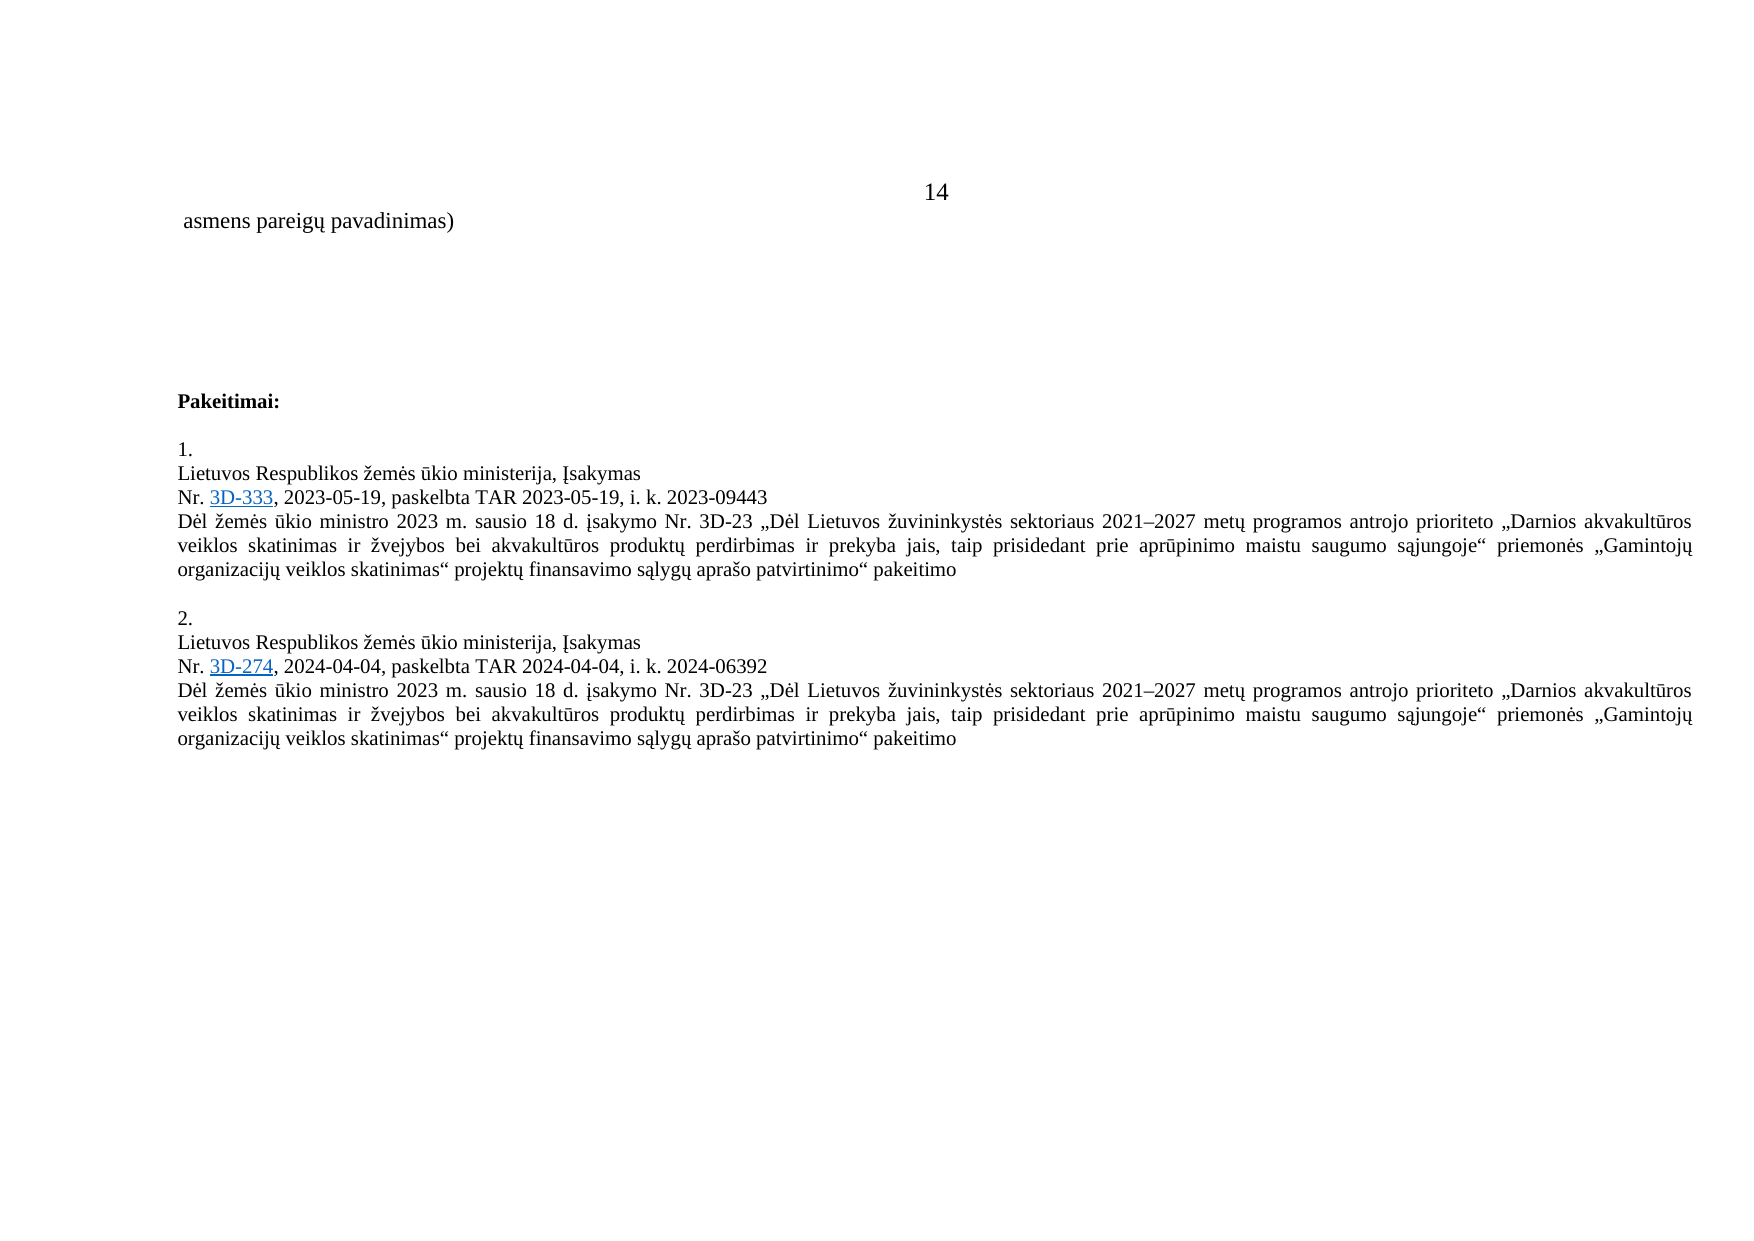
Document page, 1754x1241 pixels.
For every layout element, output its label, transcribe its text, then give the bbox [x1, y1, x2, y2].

text Pakeitimai: [177, 389, 1695, 413]
text Dėl žemės ūkio ministro 2023 m. sausio 18 d. įsakymo Nr. 3D-23 „Dėl Lietuvos žuvininkystės sektoriaus 2021‒2027 metų programos antrojo prioriteto „Darnios akvakultūros veiklos skatinimas ir žvejybos bei akvakultūros produktų perdirbimas ir prekyba jais, taip prisidedant prie aprūpinimo maistu saugumo sąjungoje“ priemonės „Gamintojų organizacijų veiklos skatinimas“ projektų finansavimo sąlygų aprašo patvirtinimo“ pakeitimo [177, 509, 1695, 581]
text Lietuvos Respublikos žemės ūkio ministerija, Įsakymas [177, 629, 1695, 654]
text Nr. 3D-333, 2023-05-19, paskelbta TAR 2023-05-19, i. k. 2023-09443 [177, 485, 1695, 509]
text Nr. 3D-274, 2024-04-04, paskelbta TAR 2024-04-04, i. k. 2024-06392 [177, 654, 1695, 678]
text Dėl žemės ūkio ministro 2023 m. sausio 18 d. įsakymo Nr. 3D-23 „Dėl Lietuvos žuvininkystės sektoriaus 2021‒2027 metų programos antrojo prioriteto „Darnios akvakultūros veiklos skatinimas ir žvejybos bei akvakultūros produktų perdirbimas ir prekyba jais, taip prisidedant prie aprūpinimo maistu saugumo sąjungoje“ priemonės „Gamintojų organizacijų veiklos skatinimas“ projektų finansavimo sąlygų aprašo patvirtinimo“ pakeitimo [177, 678, 1695, 750]
text asmens pareigų pavadinimas) [177, 207, 1695, 233]
text Lietuvos Respublikos žemės ūkio ministerija, Įsakymas [177, 461, 1695, 485]
text 2. [177, 606, 1695, 629]
text 1. [177, 437, 1695, 461]
